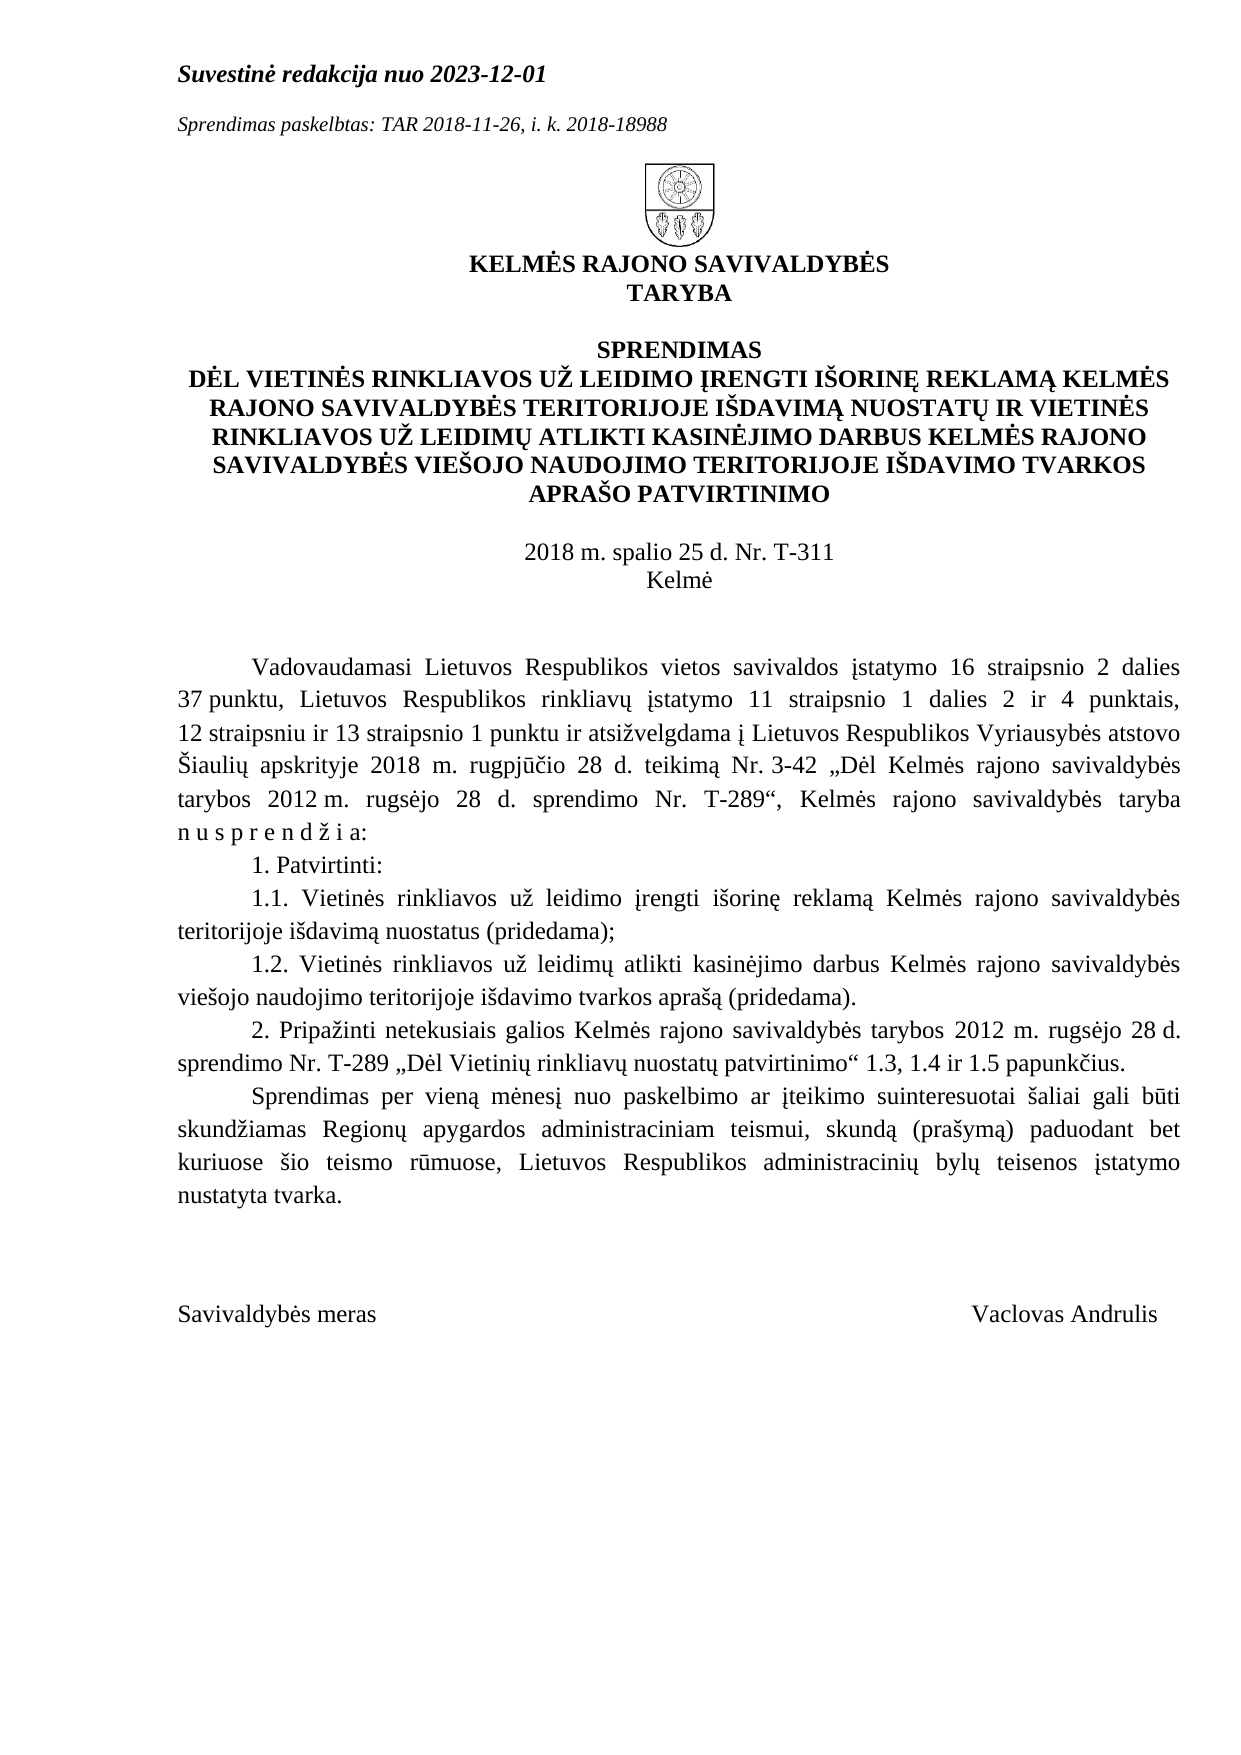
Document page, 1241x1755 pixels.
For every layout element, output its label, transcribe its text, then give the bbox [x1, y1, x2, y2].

text Vadovaudamasi Lietuvos Respublikos vietos savivaldos įstatymo 16 straipsnio 2 dalies 37 punktu, Lietuvos Respublikos rinkliavų įstatymo 11 straipsnio 1 dalies 2 ir 4 punktais, 12 straipsniu ir 13 straipsnio 1 punktu ir atsižvelgdama į Lietuvos Respublikos Vyriausybės atstovo Šiaulių apskrityje 2018 m. rugpjūčio 28 d. teikimą Nr. 3-42 „Dėl Kelmės rajono savivaldybės tarybos 2012 m. rugsėjo 28 d. sprendimo Nr. T-289“, Kelmės rajono savivaldybės taryba nusprendžia: [177, 652, 1181, 845]
text Suvestinė redakcija nuo 2023-12-01 [177, 59, 1181, 88]
text SPRENDIMAS [177, 335, 1181, 364]
text 2. Pripažinti netekusiais galios Kelmės rajono savivaldybės tarybos 2012 m. rugsėjo 28 d. sprendimo Nr. T-289 „Dėl Vietinių rinkliavų nuostatų patvirtinimo“ 1.3, 1.4 ir 1.5 papunkčius. [177, 1015, 1181, 1077]
text TARYBA [177, 278, 1181, 307]
subtitle KELMĖS RAJONO SAVIVALDYBĖS [177, 249, 1181, 278]
text 2018 m. spalio 25 d. Nr. T-311 [177, 537, 1181, 565]
text Sprendimas paskelbtas: TAR 2018-11-26, i. k. 2018-18988 [177, 112, 1181, 136]
text Savivaldybės meras Vaclovas Andrulis [177, 1299, 1181, 1328]
text DĖL VIETINĖS RINKLIAVOS UŽ LEIDIMO ĮRENGTI IŠORINĘ REKLAMĄ KELMĖS RAJONO SAVIVALDYBĖS TERITORIJOJE IŠDAVIMĄ NUOSTATŲ IR VIETINĖS RINKLIAVOS UŽ LEIDIMŲ ATLIKTI KASINĖJIMO DARBUS KELMĖS RAJONO SAVIVALDYBĖS VIEŠOJO NAUDOJIMO TERITORIJOJE IŠDAVIMO TVARKOS APRAŠO PATVIRTINIMO [177, 364, 1181, 508]
text 1. Patvirtinti: [177, 850, 1181, 878]
text Kelmė [177, 565, 1181, 594]
text 1.2. Vietinės rinkliavos už leidimų atlikti kasinėjimo darbus Kelmės rajono savivaldybės viešojo naudojimo teritorijoje išdavimo tvarkos aprašą (pridedama). [177, 949, 1181, 1011]
text Sprendimas per vieną mėnesį nuo paskelbimo ar įteikimo suinteresuotai šaliai gali būti skundžiamas Regionų apygardos administraciniam teismui, skundą (prašymą) paduodant bet kuriuose šio teismo rūmuose, Lietuvos Respublikos administracinių bylų teisenos įstatymo nustatyta tvarka. [177, 1081, 1181, 1209]
text 1.1. Vietinės rinkliavos už leidimo įrengti išorinę reklamą Kelmės rajono savivaldybės teritorijoje išdavimą nuostatus (pridedama); [177, 883, 1181, 944]
